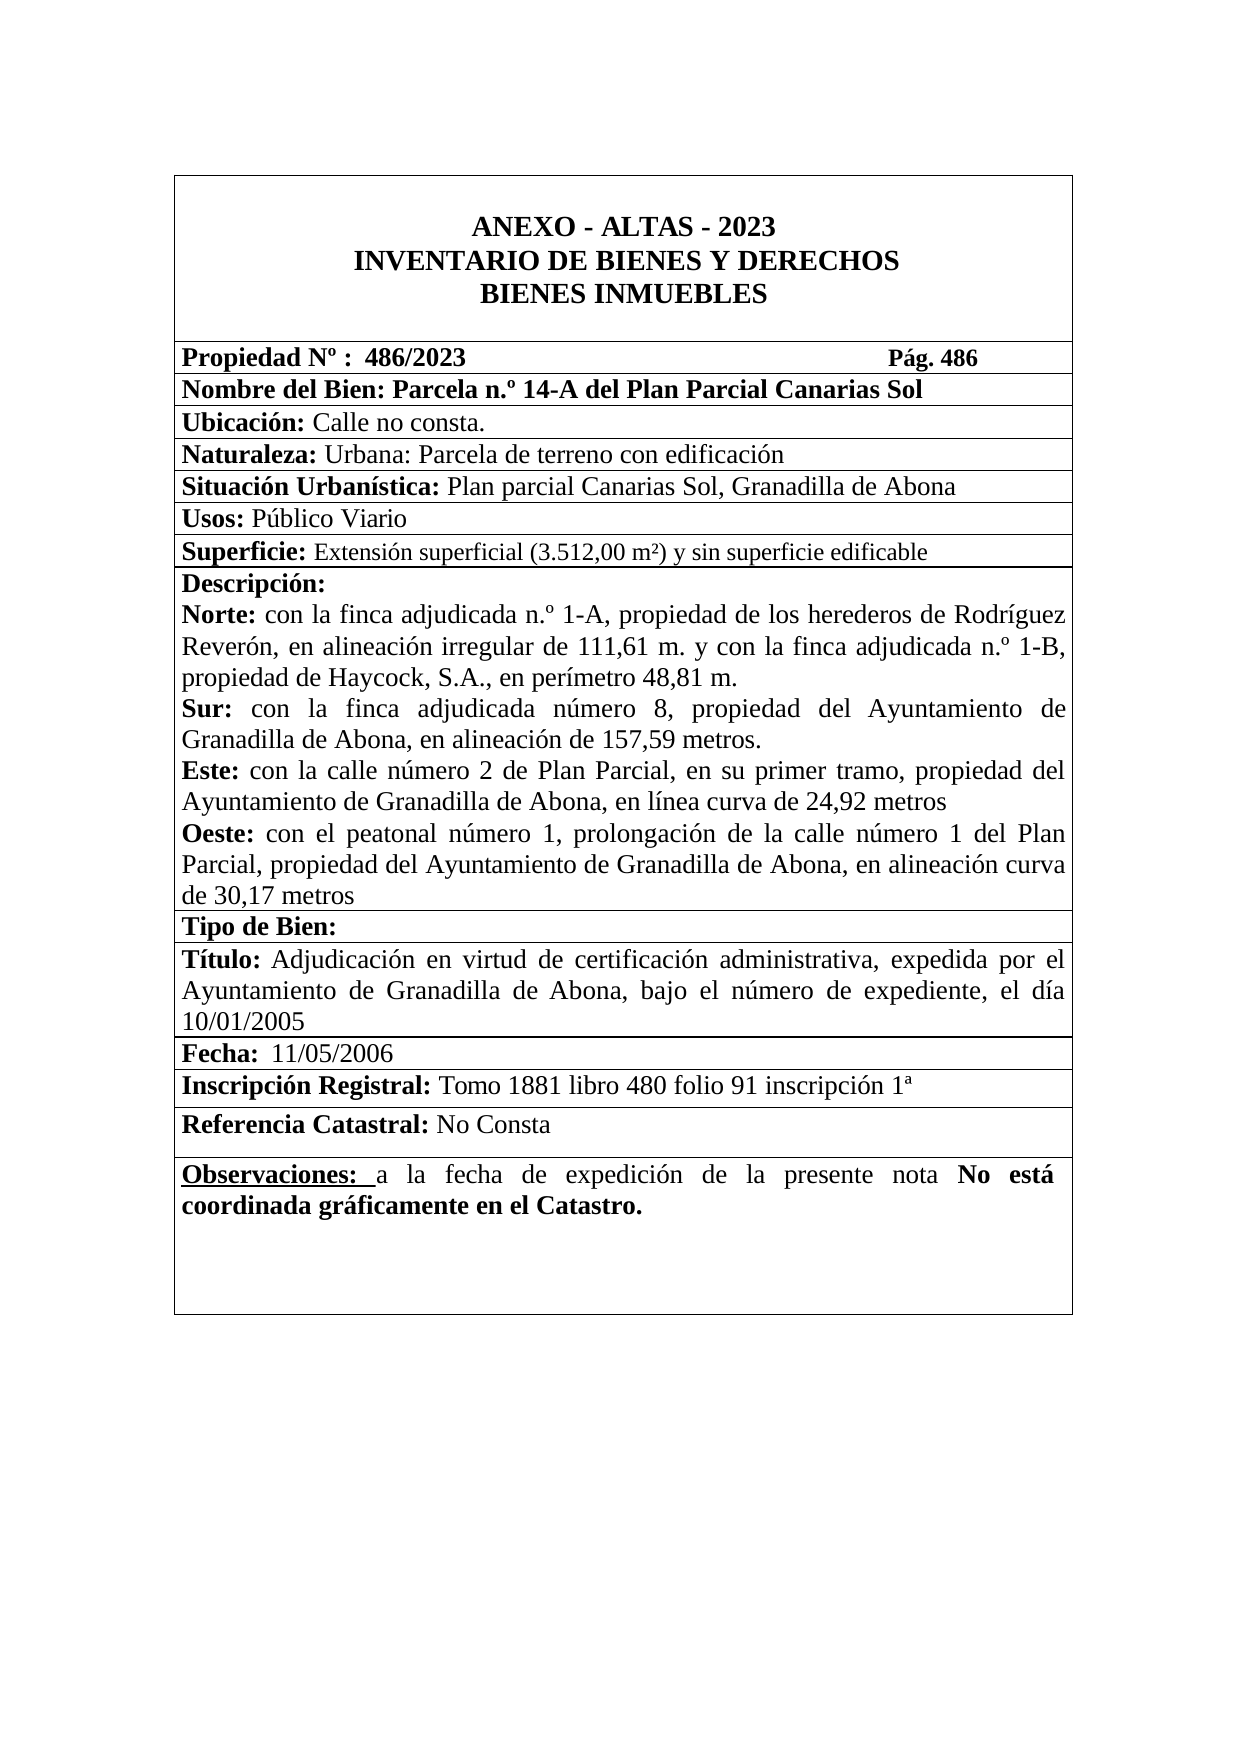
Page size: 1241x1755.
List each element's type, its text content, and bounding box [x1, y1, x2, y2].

table_cell Situación Urbanística: Plan parcial Canarias Sol, Granadilla de Abona [175, 471, 1072, 502]
table_cell Propiedad Nº : 486/2023 Pág. 486 [175, 342, 1072, 373]
table_cell Inscripción Registral: Tomo 1881 libro 480 folio 91 inscripción 1ª [175, 1070, 1072, 1107]
table_cell Superficie: Extensión superficial (3.512,00 m²) y sin superficie edificable [175, 535, 1072, 566]
table_cell Referencia Catastral: No Consta [175, 1108, 1072, 1157]
table_cell Usos: Público Viario [175, 503, 1072, 534]
table_cell Título: Adjudicación en virtud de certificación administrativa, expedida por el Ayuntamiento de Granadilla de Abona, bajo el número de expediente, el día 10/01/2005 [175, 943, 1072, 1036]
table_cell Observaciones: a la fecha de expedición de la presente nota No está coordinada gráficamente en el Catastro. [175, 1158, 1072, 1314]
table_cell Naturaleza: Urbana: Parcela de terreno con edificación [175, 439, 1072, 469]
table_header ANEXO - ALTAS - 2023 INVENTARIO DE BIENES Y DERECHOS BIENES INMUEBLES [175, 176, 1072, 341]
table_cell Fecha: 11/05/2006 [175, 1038, 1072, 1069]
table_cell Ubicación: Calle no consta. [175, 406, 1072, 438]
table_cell Nombre del Bien: Parcela n.º 14-A del Plan Parcial Canarias Sol [175, 374, 1072, 405]
table_cell Descripción: Norte: con la finca adjudicada n.º 1-A, propiedad de los herederos de Rodríguez Reverón, en alineación irregular de 111,61 m. y con la finca adjudicada n.º 1-B, propiedad de Haycock, S.A., en perímetro 48,81 m. Sur: con la finca adjudicada número 8, propiedad del Ayuntamiento de Granadilla de Abona, en alineación de 157,59 metros. Este: con la calle número 2 de Plan Parcial, en su primer tramo, propiedad del Ayuntamiento de Granadilla de Abona, en línea curva de 24,92 metros Oeste: con el peatonal número 1, prolongación de la calle número 1 del Plan Parcial, propiedad del Ayuntamiento de Granadilla de Abona, en alineación curva de 30,17 metros [175, 568, 1072, 910]
table_cell Tipo de Bien: [175, 911, 1072, 942]
